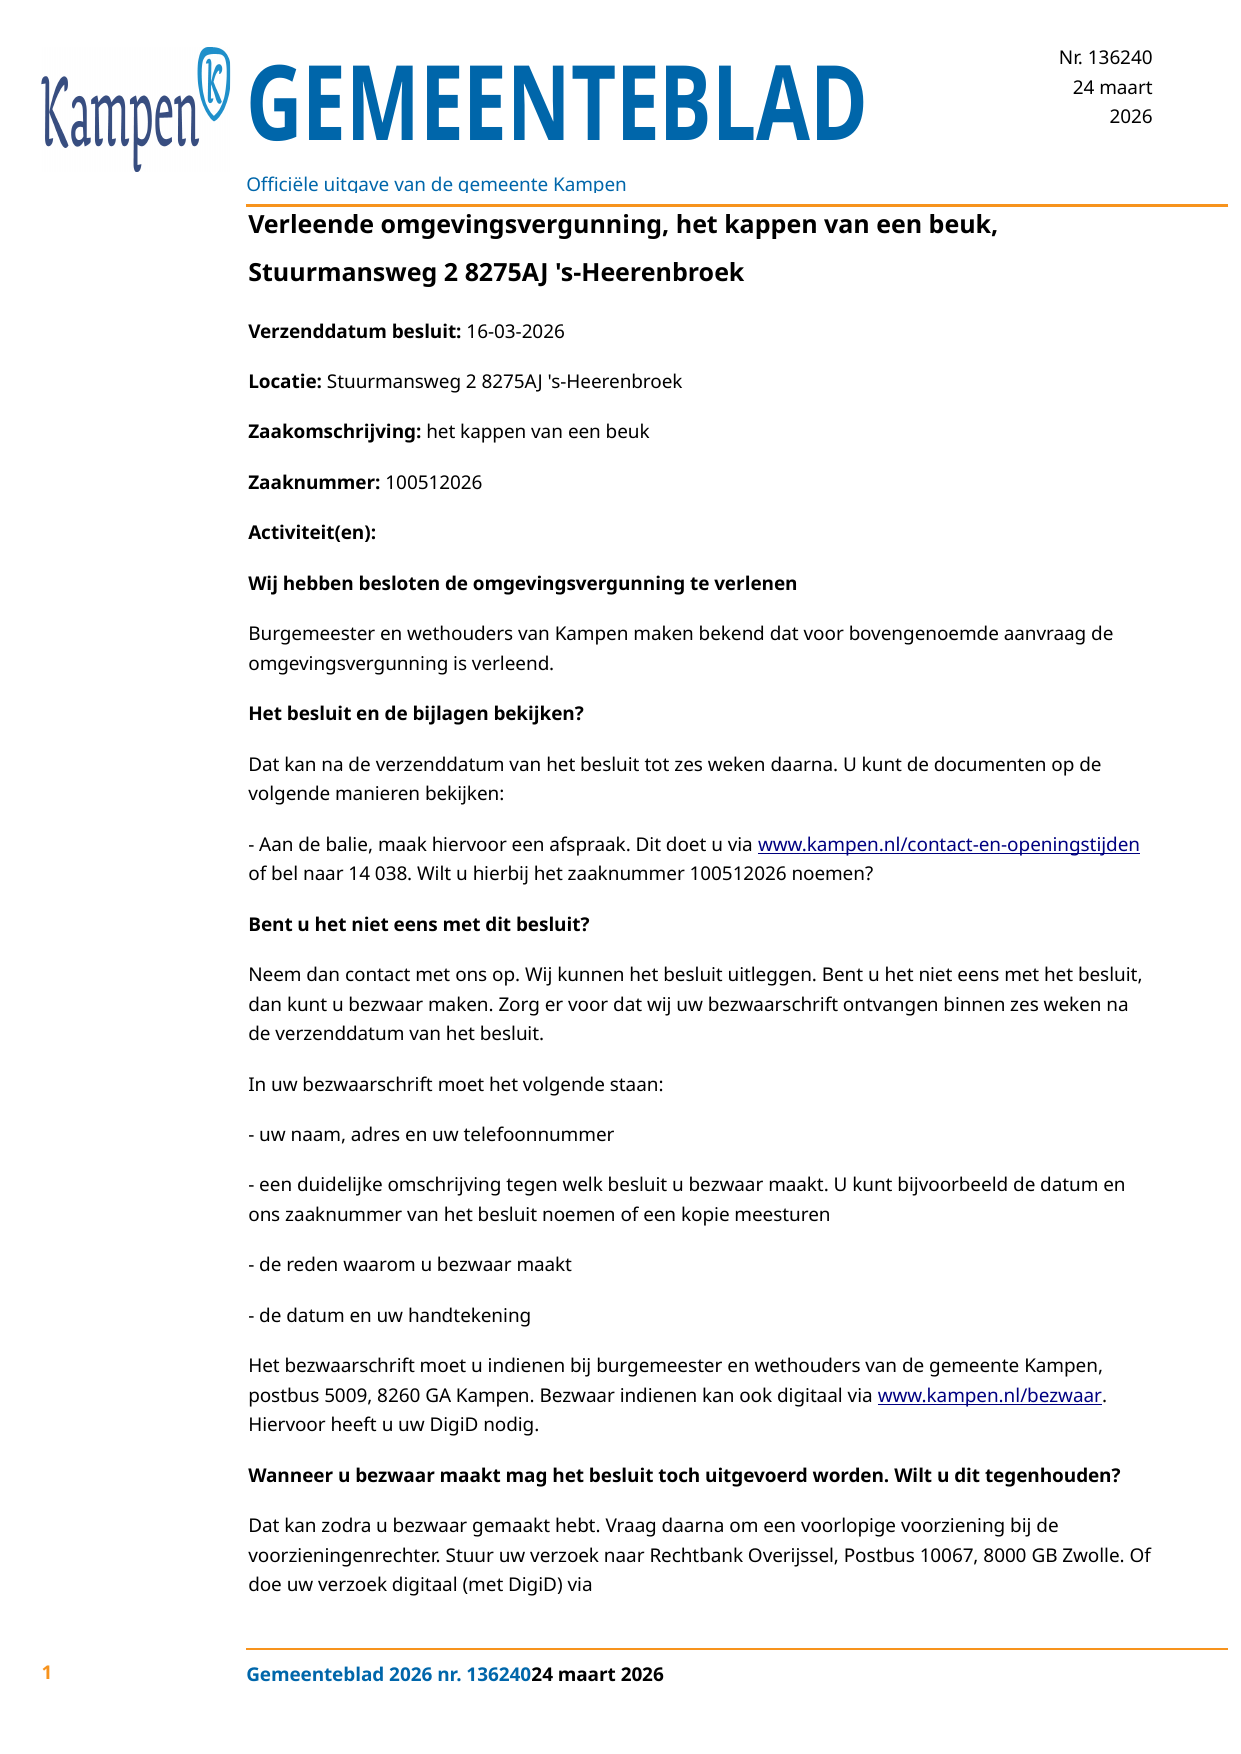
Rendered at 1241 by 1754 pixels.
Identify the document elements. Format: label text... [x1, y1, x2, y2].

text - uw naam, adres en uw telefoonnummer [248, 1121, 1152, 1147]
text Activiteit(en): [248, 519, 1152, 545]
text Wij hebben besloten de omgevingsvergunning te verlenen [248, 570, 1152, 596]
text Dat kan na de verzenddatum van het besluit tot zes weken daarna. U kunt de documenten op de volgende manieren bekijken: [248, 751, 1152, 806]
text - een duidelijke omschrijving tegen welk besluit u bezwaar maakt. U kunt bijvoorbeeld de datum en ons zaaknummer van het besluit noemen of een kopie meesturen [248, 1172, 1152, 1227]
picture [41, 47, 231, 172]
text Zaakomschrijving: het kappen van een beuk [248, 419, 1152, 444]
text Wanneer u bezwaar maakt mag het besluit toch uitgevoerd worden. Wilt u dit tegenhouden? [248, 1462, 1152, 1488]
text Verzenddatum besluit: 16-03-2026 [248, 318, 1152, 344]
text Burgemeester en wethouders van Kampen maken bekend dat voor bovengenoemde aanvraag de omgevingsvergunning is verleend. [248, 620, 1152, 676]
text Neem dan contact met ons op. Wij kunnen het besluit uitleggen. Bent u het niet eens met het besluit, dan kunt u bezwaar maken. Zorg er voor dat wij uw bezwaarschrift ontvangen binnen zes weken na de verzenddatum van het besluit. [248, 961, 1152, 1046]
text Locatie: Stuurmansweg 2 8275AJ 's-Heerenbroek [248, 368, 1152, 394]
text - de reden waarom u bezwaar maakt [248, 1252, 1152, 1277]
text - de datum en uw handtekening [248, 1302, 1152, 1328]
text Het bezwaarschrift moet u indienen bij burgemeester en wethouders van de gemeente Kampen, postbus 5009, 8260 GA Kampen. Bezwaar indienen kan ook digitaal via www.kampen.nl/bezwaar. Hiervoor heeft u uw DigiD nodig. [248, 1352, 1152, 1437]
text Het besluit en de bijlagen bekijken? [248, 700, 1152, 726]
text Zaaknummer: 100512026 [248, 469, 1152, 495]
text In uw bezwaarschrift moet het volgende staan: [248, 1071, 1152, 1097]
text Bent u het niet eens met dit besluit? [248, 911, 1152, 937]
text Verleende omgevingsvergunning, het kappen van een beuk, Stuurmansweg 2 8275AJ 's-Heerenbroek [248, 207, 1152, 288]
text - Aan de balie, maak hiervoor een afspraak. Dit doet u via www.kampen.nl/contact-en-openingstijden of bel naar 14 038. Wilt u hierbij het zaaknummer 100512026 noemen? [248, 831, 1152, 886]
text Dat kan zodra u bezwaar gemaakt hebt. Vraag daarna om een voorlopige voorziening bij de voorzieningenrechter. Stuur uw verzoek naar Rechtbank Overijssel, Postbus 10067, 8000 GB Zwolle. Of doe uw verzoek digitaal (met DigiD) via [248, 1512, 1152, 1597]
